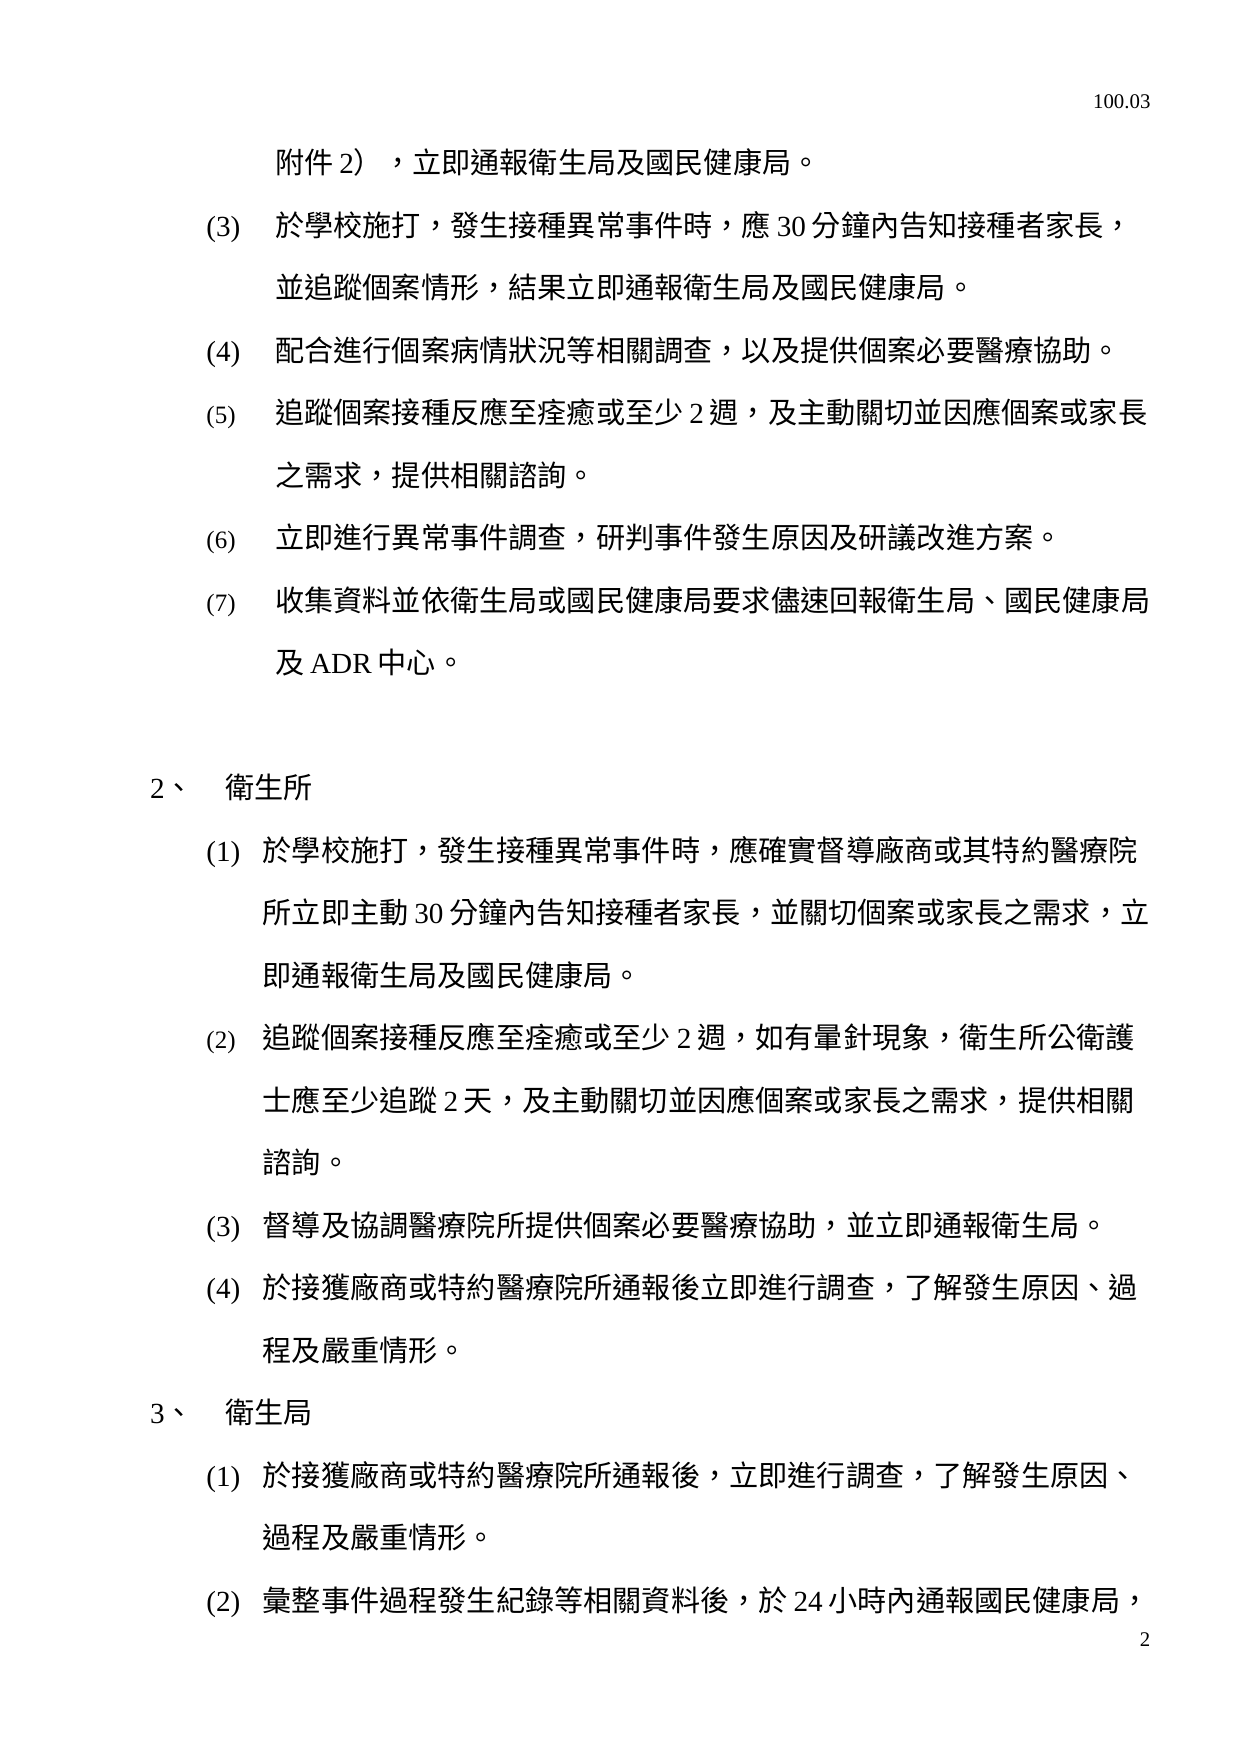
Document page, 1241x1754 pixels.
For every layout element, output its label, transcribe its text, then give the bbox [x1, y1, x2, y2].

list 追蹤個案接種反應至痊癒或至少2週，如有暈針現象，衛生所公衛護士應至少追蹤2天，及主動關切並因應個案或家長之需求，提供相關諮詢。 [206, 994, 1150, 1182]
list 收集資料並依衛生局或國民健康局要求儘速回報衛生局、國民健康局及ADR中心。 [206, 557, 1150, 682]
list 追蹤個案接種反應至痊癒或至少2週，及主動關切並因應個案或家長之需求，提供相關諮詢。 [206, 369, 1150, 494]
list 附件2），立即通報衛生局及國民健康局。 [206, 119, 1150, 182]
list 配合進行個案病情狀況等相關調查，以及提供個案必要醫療協助。 [206, 307, 1150, 369]
list 於學校施打，發生接種異常事件時，應30分鐘內告知接種者家長，並追蹤個案情形，結果立即通報衛生局及國民健康局。 [206, 182, 1150, 307]
list 彙整事件過程發生紀錄等相關資料後，於24小時內通報國民健康局， [206, 1557, 1150, 1619]
list 衛生局 [150, 1369, 1150, 1432]
list 於接獲廠商或特約醫療院所通報後，立即進行調查，了解發生原因、過程及嚴重情形。 [206, 1432, 1150, 1557]
list 督導及協調醫療院所提供個案必要醫療協助，並立即通報衛生局。 [206, 1182, 1150, 1244]
list 於接獲廠商或特約醫療院所通報後立即進行調查，了解發生原因、過程及嚴重情形。 [206, 1244, 1150, 1369]
list 於學校施打，發生接種異常事件時，應確實督導廠商或其特約醫療院所立即主動30分鐘內告知接種者家長，並關切個案或家長之需求，立即通報衛生局及國民健康局。 [206, 807, 1150, 994]
list 衛生所 [150, 744, 1150, 807]
list 立即進行異常事件調查，研判事件發生原因及研議改進方案。 [206, 494, 1150, 557]
